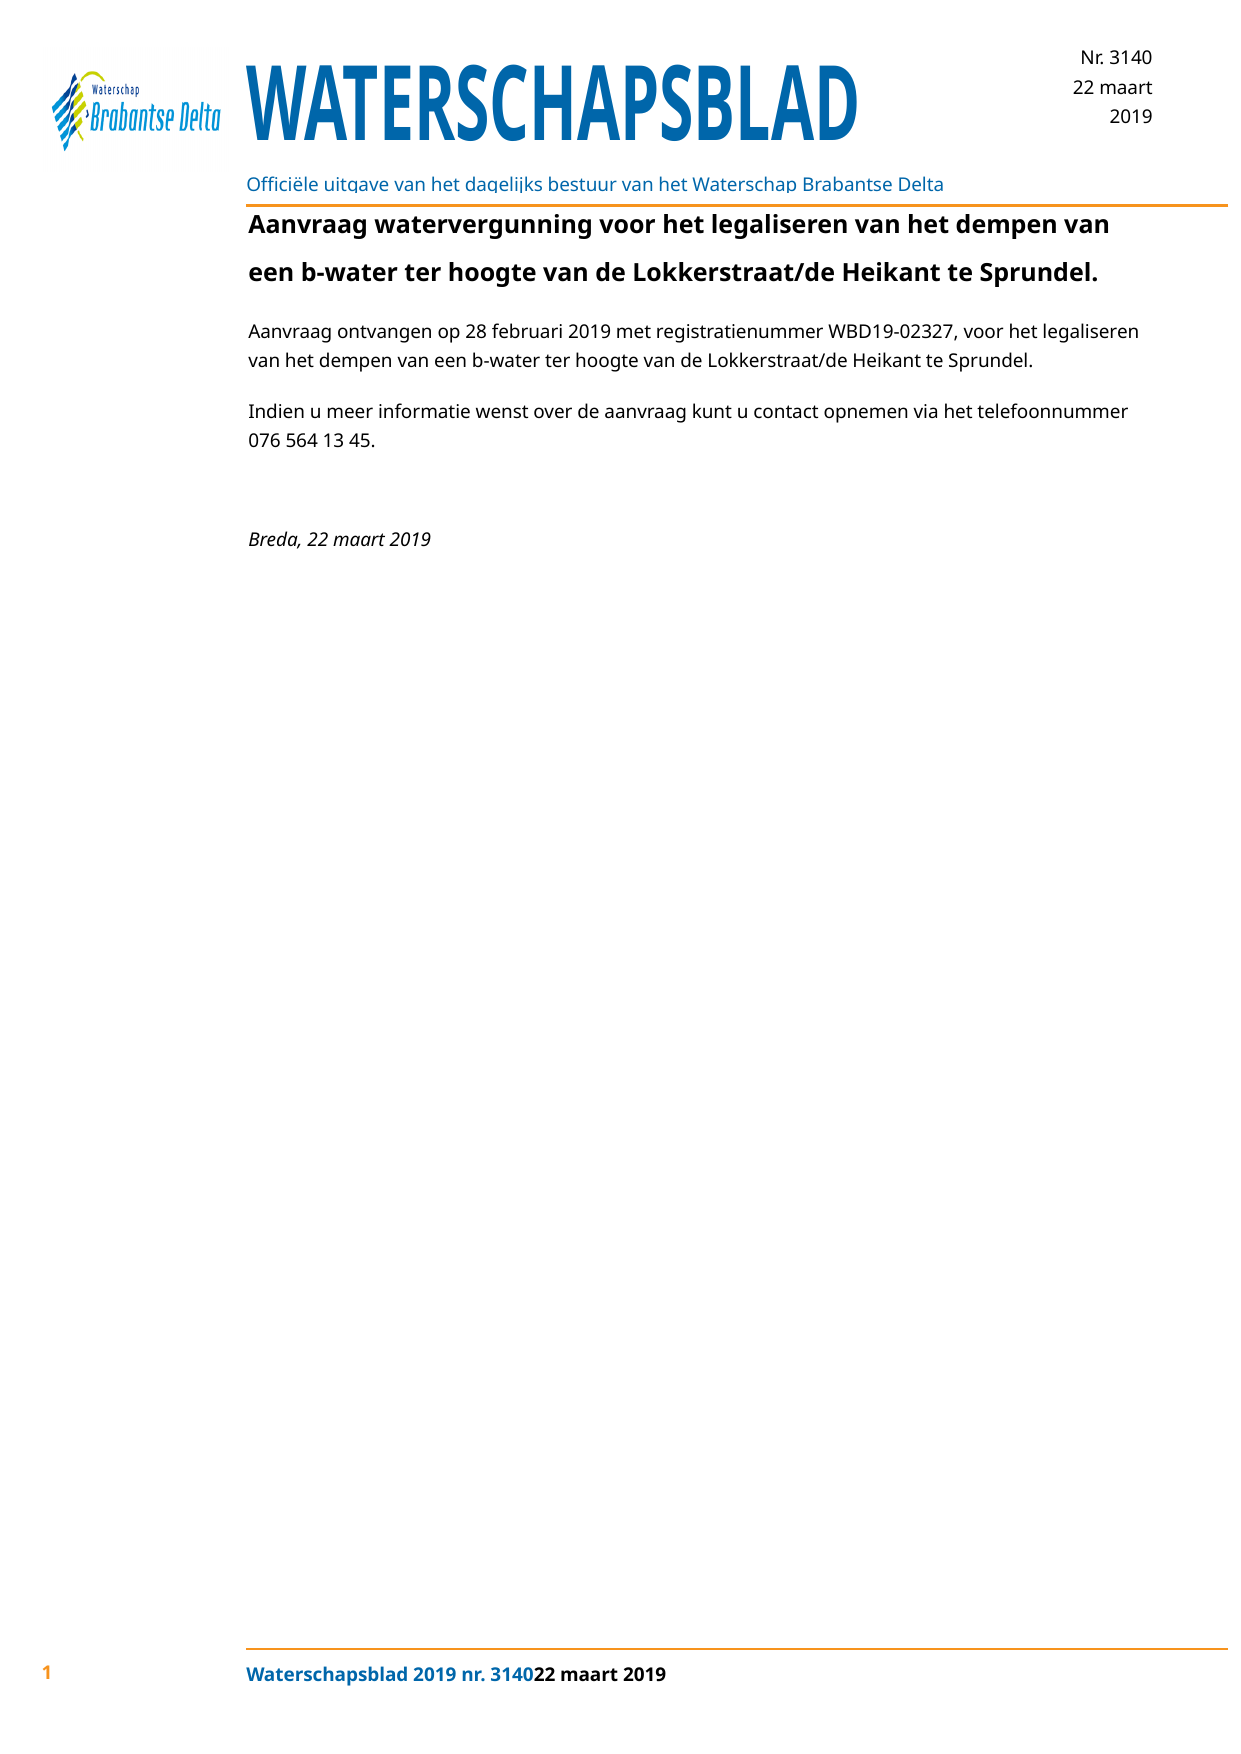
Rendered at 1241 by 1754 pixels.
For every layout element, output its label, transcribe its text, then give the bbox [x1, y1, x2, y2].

text Indien u meer informatie wenst over de aanvraag kunt u contact opnemen via het telefoonnummer 076 564 13 45. [248, 398, 1152, 453]
text Aanvraag ontvangen op 28 februari 2019 met registratienummer WBD19-02327, voor het legaliseren van het dempen van een b-water ter hoogte van de Lokkerstraat/de Heikant te Sprundel. [248, 318, 1152, 373]
picture [41, 47, 231, 172]
text Breda, 22 maart 2019 [248, 526, 1152, 551]
text Aanvraag watervergunning voor het legaliseren van het dempen van een b-water ter hoogte van de Lokkerstraat/de Heikant te Sprundel. [248, 207, 1152, 288]
